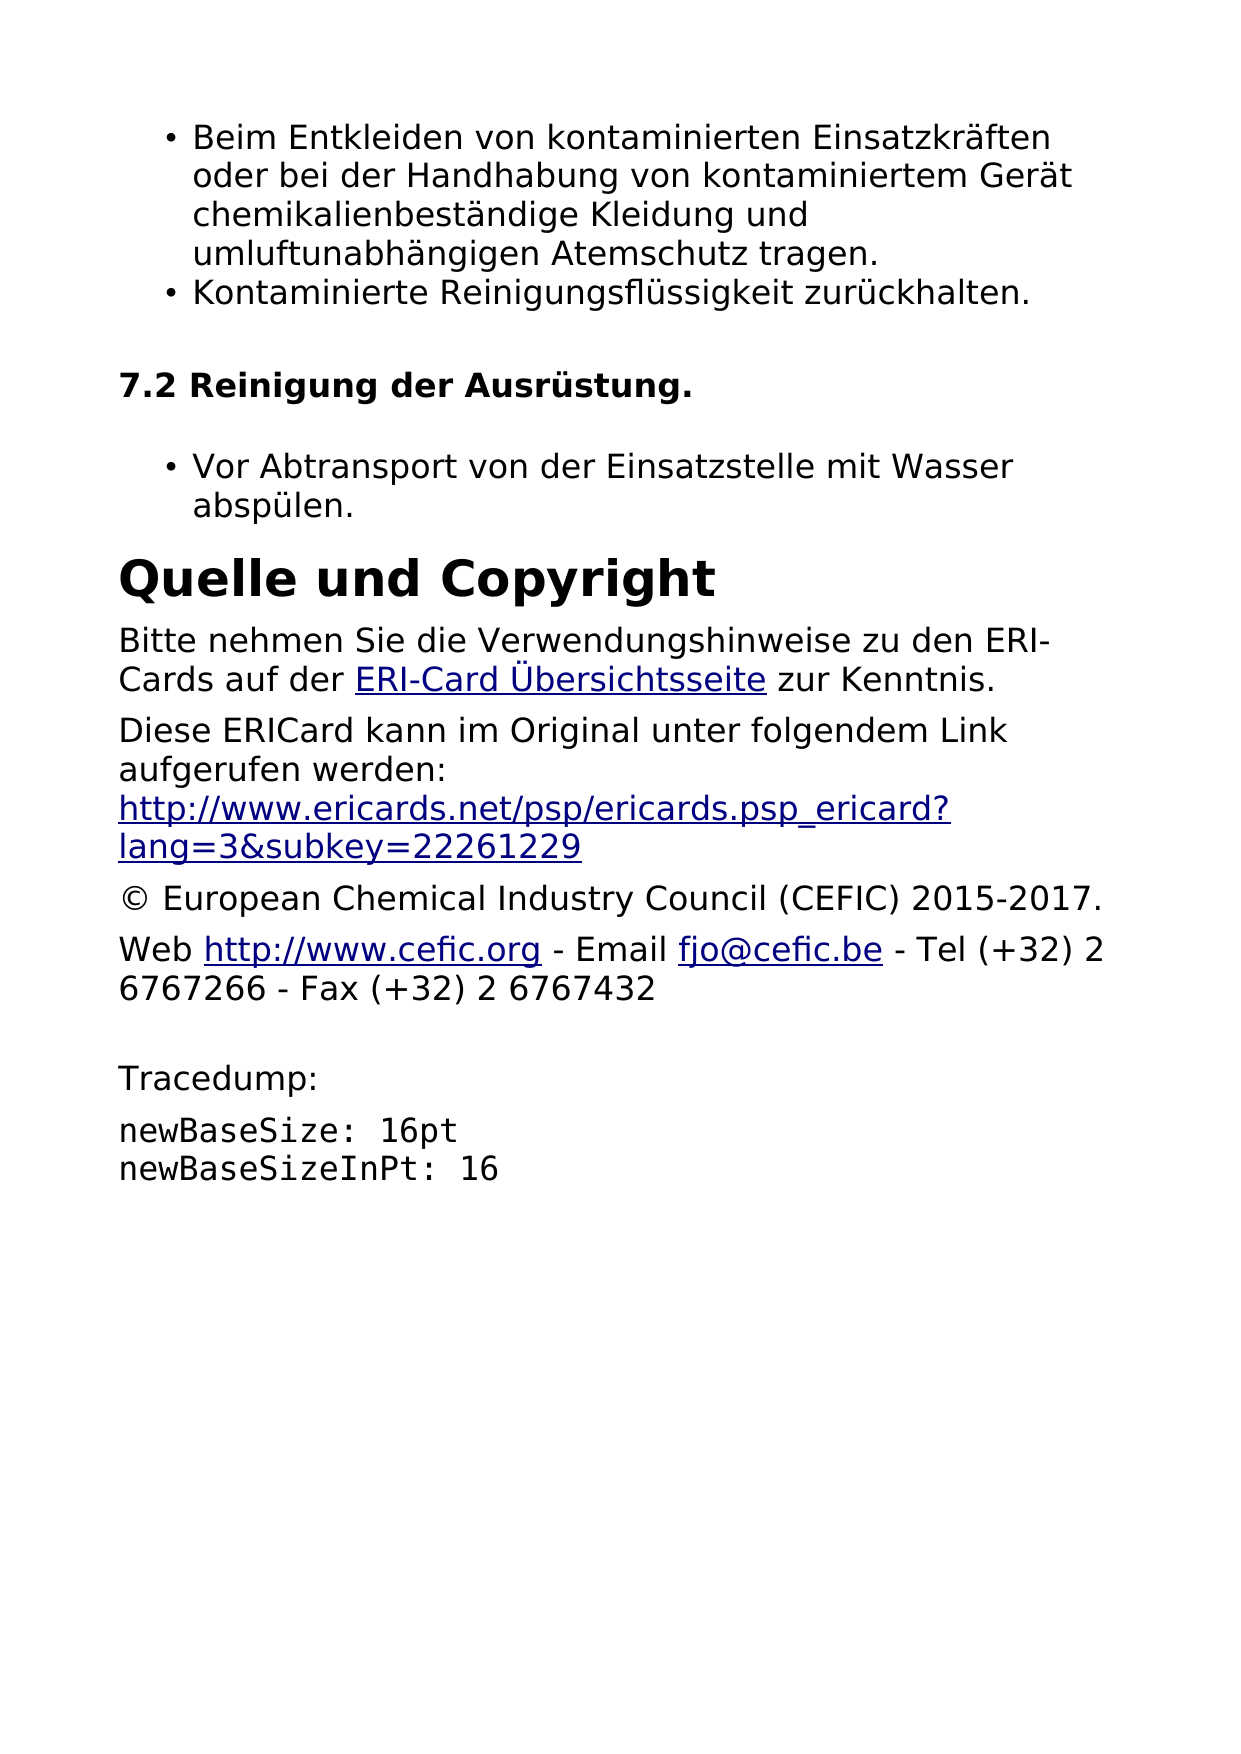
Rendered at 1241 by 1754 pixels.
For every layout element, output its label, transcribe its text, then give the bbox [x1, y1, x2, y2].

text Diese ERICard kann im Original unter folgendem Link aufgerufen werden: http://www.ericards.net/psp/ericards.psp_ericard?lang=3&subkey=22261229 [118, 711, 1122, 867]
subtitle Quelle und Copyright [118, 550, 1122, 609]
list Beim Entkleiden von kontaminierten Einsatzkräften oder bei der Handhabung von kontaminiertem Gerät chemikalienbeständige Kleidung und umluftunabhängigen Atemschutz tragen. [177, 118, 1122, 273]
text Tracedump: [118, 1021, 1122, 1098]
text Bitte nehmen Sie die Verwendungshinweise zu den ERI-Cards auf der ERI-Card Übersichtsseite zur Kenntnis. [118, 621, 1122, 699]
text newBaseSize: 16pt newBaseSizeInPt: 16 [118, 1111, 1122, 1189]
text © European Chemical Industry Council (CEFIC) 2015-2017. [118, 879, 1122, 918]
list Vor Abtransport von der Einsatzstelle mit Wasser abspülen. [177, 448, 1122, 525]
list Kontaminierte Reinigungsflüssigkeit zurückhalten. [177, 273, 1122, 312]
subtitle 7.2 Reinigung der Ausrüstung. [118, 367, 1122, 406]
text Web http://www.cefic.org - Email fjo@cefic.be - Tel (+32) 2 6767266 - Fax (+32) 2 6767432 [118, 931, 1122, 1008]
